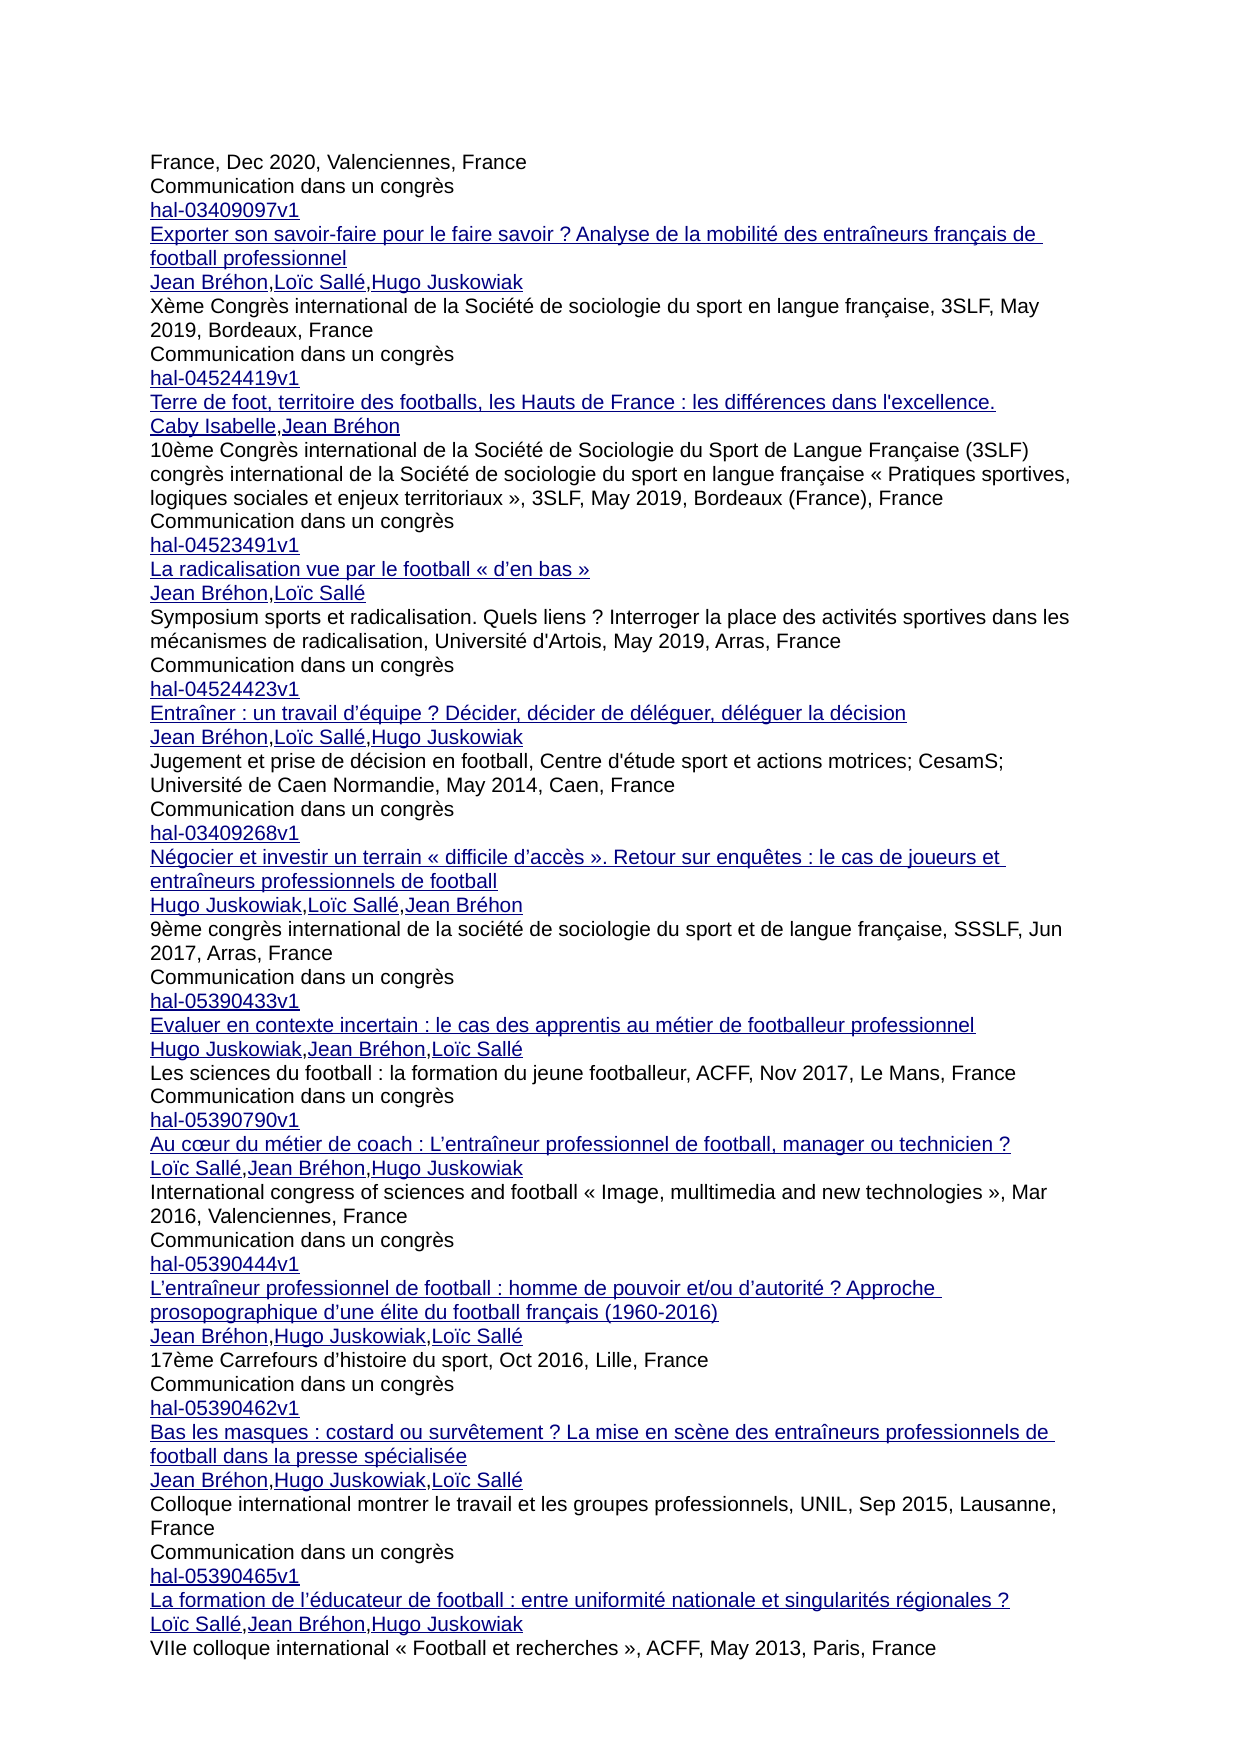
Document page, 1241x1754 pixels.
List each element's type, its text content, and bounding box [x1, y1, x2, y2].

table_cell Evaluer en contexte incertain : le cas des apprentis au métier de footballeur professionnel Hugo Juskowiak,Jean Bréhon,Loïc Sallé Les sciences du football : la formation du jeune footballeur, ACFF, Nov 2017, Le Mans, France Communication dans un congrès hal-05390790v1 [150, 1013, 1090, 1132]
table_cell L’entraîneur professionnel de football : homme de pouvoir et/ou d’autorité ? Approche prosopographique d’une élite du football français (1960-2016) Jean Bréhon,Hugo Juskowiak,Loïc Sallé 17ème Carrefours d’histoire du sport, Oct 2016, Lille, France Communication dans un congrès hal-05390462v1 [150, 1276, 1090, 1420]
table_cell Terre de foot, territoire des footballs, les Hauts de France : les différences dans l'excellence. Caby Isabelle,Jean Bréhon 10ème Congrès international de la Société de Sociologie du Sport de Langue Française (3SLF) congrès international de la Société de sociologie du sport en langue française « Pratiques sportives, logiques sociales et enjeux territoriaux », 3SLF, May 2019, Bordeaux (France), France Communication dans un congrès hal-04523491v1 [150, 390, 1090, 557]
table_cell La radicalisation vue par le football « d’en bas » Jean Bréhon,Loïc Sallé Symposium sports et radicalisation. Quels liens ? Interroger la place des activités sportives dans les mécanismes de radicalisation, Université d'Artois, May 2019, Arras, France Communication dans un congrès hal-04524423v1 [150, 557, 1090, 701]
table_cell Entraîner : un travail d’équipe ? Décider, décider de déléguer, déléguer la décision Jean Bréhon,Loïc Sallé,Hugo Juskowiak Jugement et prise de décision en football, Centre d'étude sport et actions motrices; CesamS; Université de Caen Normandie, May 2014, Caen, France Communication dans un congrès hal-03409268v1 [150, 701, 1090, 845]
table_cell Exporter son savoir-faire pour le faire savoir ? Analyse de la mobilité des entraîneurs français de football professionnel Jean Bréhon,Loïc Sallé,Hugo Juskowiak Xème Congrès international de la Société de sociologie du sport en langue française, 3SLF, May 2019, Bordeaux, France Communication dans un congrès hal-04524419v1 [150, 222, 1090, 389]
table_cell Négocier et investir un terrain « difficile d’accès ». Retour sur enquêtes : le cas de joueurs et entraîneurs professionnels de football Hugo Juskowiak,Loïc Sallé,Jean Bréhon 9ème congrès international de la société de sociologie du sport et de langue française, SSSLF, Jun 2017, Arras, France Communication dans un congrès hal-05390433v1 [150, 845, 1090, 1012]
table_cell France, Dec 2020, Valenciennes, France Communication dans un congrès hal-03409097v1 [150, 150, 1090, 222]
table_cell Bas les masques : costard ou survêtement ? La mise en scène des entraîneurs professionnels de football dans la presse spécialisée Jean Bréhon,Hugo Juskowiak,Loïc Sallé Colloque international montrer le travail et les groupes professionnels, UNIL, Sep 2015, Lausanne, France Communication dans un congrès hal-05390465v1 [150, 1420, 1090, 1587]
table_cell La formation de l’éducateur de football : entre uniformité nationale et singularités régionales ? Loïc Sallé,Jean Bréhon,Hugo Juskowiak VIIe colloque international « Football et recherches », ACFF, May 2013, Paris, France [150, 1588, 1090, 1659]
table_cell Au cœur du métier de coach : L’entraîneur professionnel de football, manager ou technicien ? Loïc Sallé,Jean Bréhon,Hugo Juskowiak International congress of sciences and football « Image, mulltimedia and new technologies », Mar 2016, Valenciennes, France Communication dans un congrès hal-05390444v1 [150, 1132, 1090, 1276]
